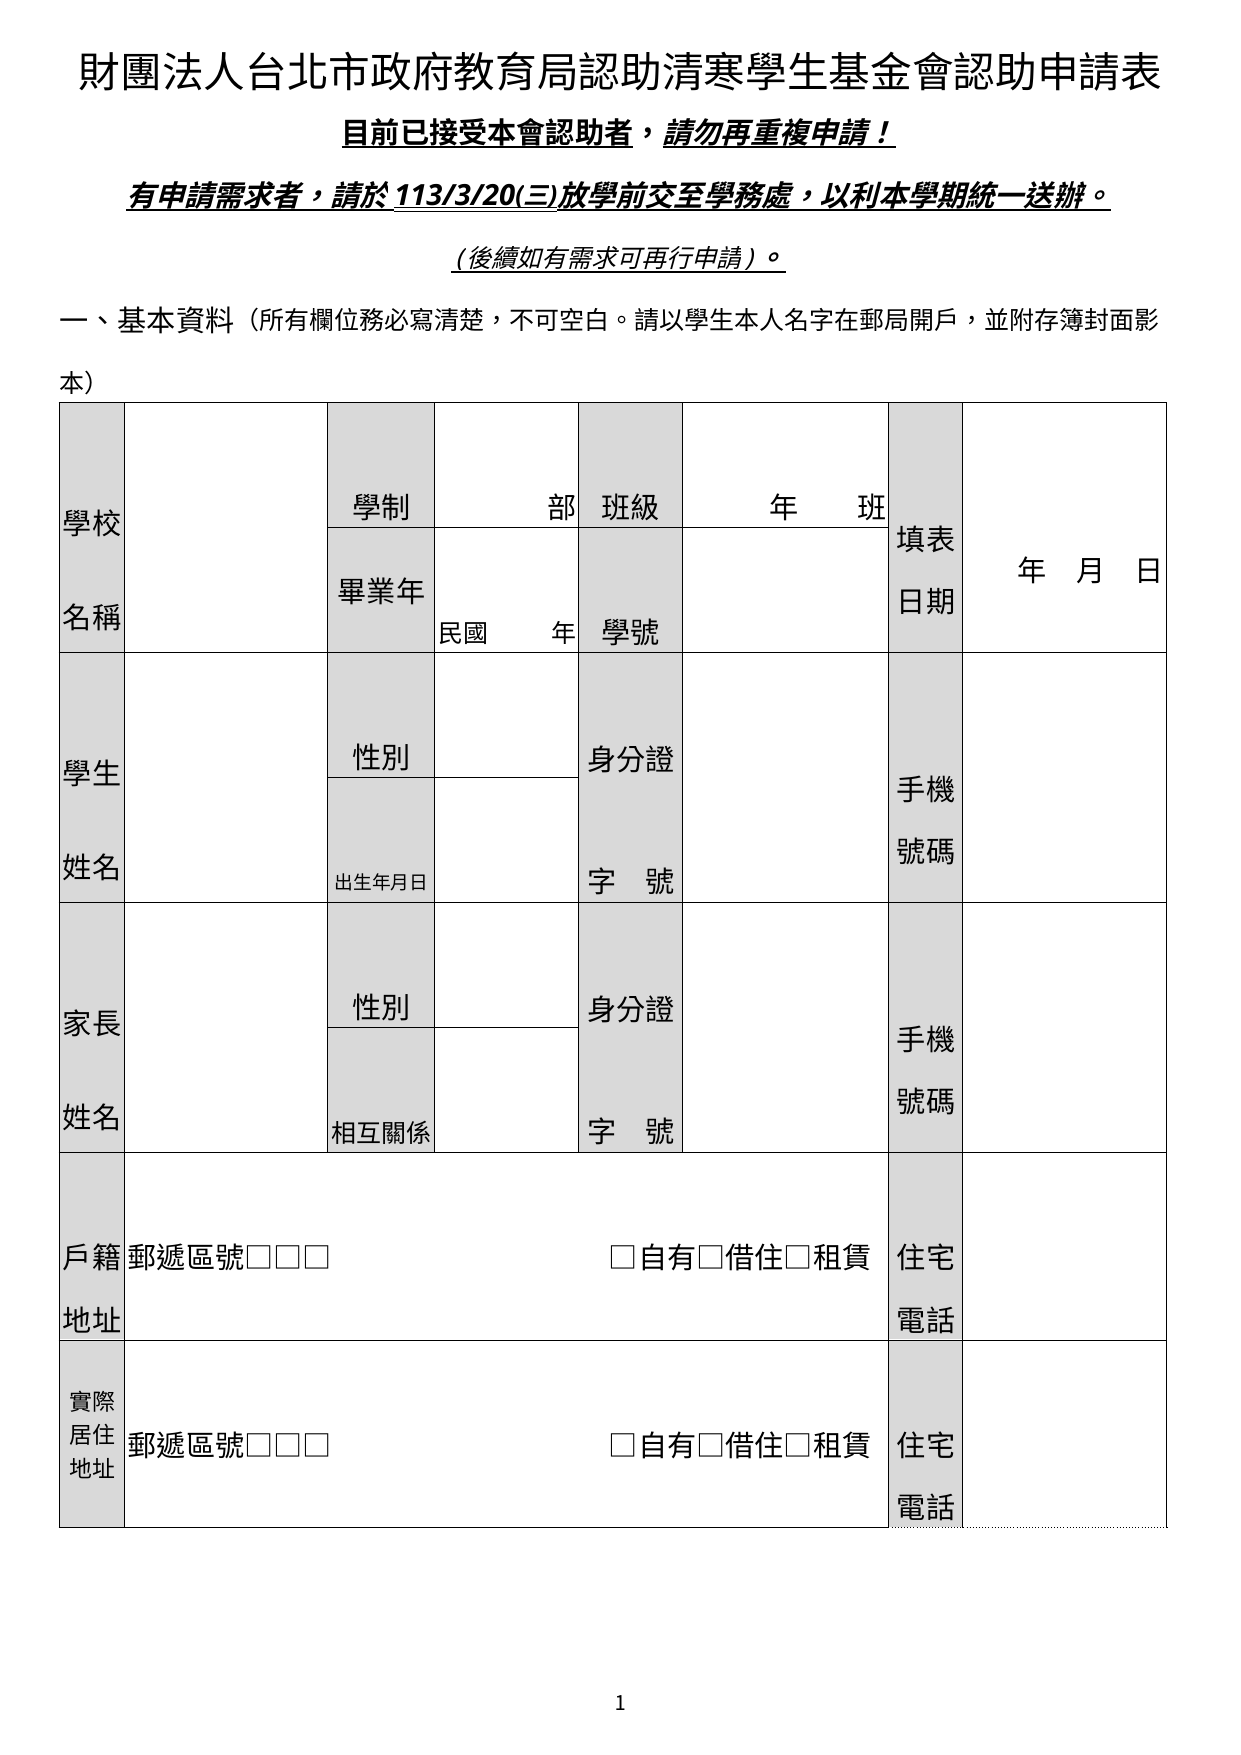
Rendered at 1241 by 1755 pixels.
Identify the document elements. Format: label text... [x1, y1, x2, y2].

table_cell 住宅電話 [889, 1341, 962, 1527]
table_cell [125, 653, 327, 902]
table_cell [435, 778, 578, 902]
table_cell [435, 653, 578, 777]
table_cell 手機號碼 [889, 653, 962, 902]
table_cell 戶籍地址 [60, 1153, 124, 1339]
table_cell 家長 姓名 [60, 903, 124, 1152]
table_cell 民國 年 [435, 528, 578, 652]
table_cell [963, 653, 1166, 902]
table_cell 郵遞區號□□□ □自有□借住□租賃 [125, 1341, 888, 1527]
table_cell 畢業年 [328, 528, 434, 652]
text 目前已接受本會認助者，請勿再重複申請！ 有申請需求者，請於113/3/20(三)放學前交至學務處，以利本學期統一送辦。 (後續如有需求可再行申請)。 [59, 89, 1181, 277]
table_header 年 班 [683, 403, 888, 527]
table_header 學制 [328, 403, 434, 527]
table_cell 手機號碼 [889, 903, 962, 1152]
table_cell [683, 653, 888, 902]
table_cell 性別 [328, 653, 434, 777]
table_header 年 月 日 [963, 403, 1166, 652]
table_header 學校 名稱 [60, 403, 124, 652]
table_header [125, 403, 327, 652]
text 一、基本資料（所有欄位務必寫清楚，不可空白。請以學生本人名字在郵局開戶，並附存簿封面影本） [59, 277, 1181, 402]
text 財團法人台北市政府教育局認助清寒學生基金會認助申請表 [59, 27, 1181, 89]
table_cell [435, 1028, 578, 1152]
table_cell [683, 528, 888, 652]
table_cell 性別 [328, 903, 434, 1027]
table_cell 住宅電話 [889, 1153, 962, 1339]
table_header 填表日期 [889, 403, 962, 652]
table_cell 實際居住地址 [60, 1341, 124, 1527]
table_cell [125, 903, 327, 1152]
table_cell [963, 903, 1166, 1152]
table_cell 身分證 字 號 [579, 903, 682, 1152]
table_cell 學號 [579, 528, 682, 652]
table_cell 郵遞區號□□□ □自有□借住□租賃 [125, 1153, 888, 1339]
table_cell 相互關係 [328, 1028, 434, 1152]
table_cell [963, 1153, 1166, 1339]
table_header 班級 [579, 403, 682, 527]
table_cell [963, 1341, 1166, 1527]
table_cell 身分證 字 號 [579, 653, 682, 902]
table_cell [683, 903, 888, 1152]
table_cell 出生年月日 [328, 778, 434, 902]
table_header 部 [435, 403, 578, 527]
table_cell 學生 姓名 [60, 653, 124, 902]
table_cell [435, 903, 578, 1027]
